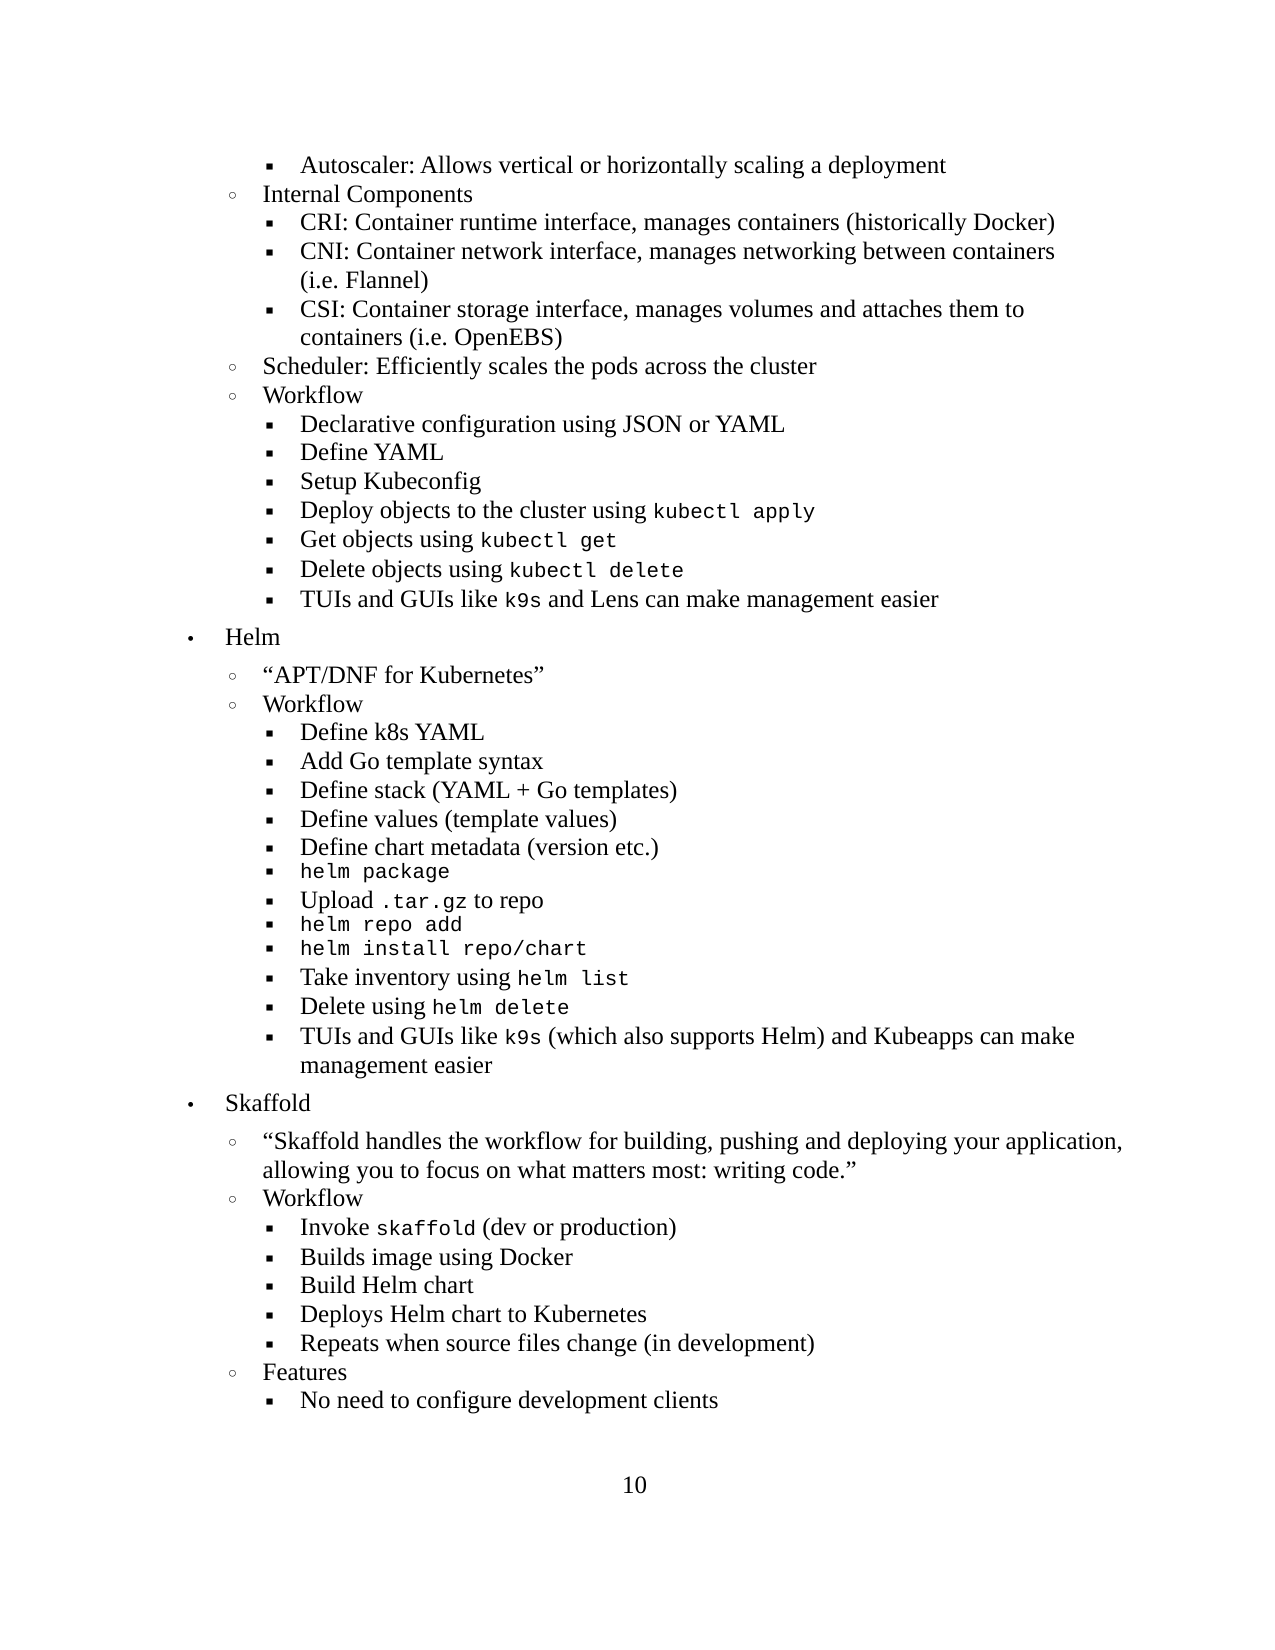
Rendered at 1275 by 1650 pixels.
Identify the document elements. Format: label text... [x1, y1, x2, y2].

list Workflow [225, 1183, 1125, 1212]
list Helm [187, 622, 1125, 651]
list “Skaffold handles the workflow for building, pushing and deploying your application, allowing you to focus on what matters most: writing code.” [225, 1126, 1125, 1183]
list Define stack (YAML + Go templates) [262, 775, 1125, 804]
list helm package [262, 861, 1125, 885]
list Deploy objects to the cluster using kubectl apply [262, 495, 1125, 524]
list Define chart metadata (version etc.) [262, 832, 1125, 861]
list Workflow [225, 380, 1125, 409]
list Deploys Helm chart to Kubernetes [262, 1299, 1125, 1328]
list Workflow [225, 689, 1125, 717]
list Get objects using kubectl get [262, 524, 1125, 554]
list Internal Components [225, 179, 1125, 207]
list Define YAML [262, 437, 1125, 466]
list No need to configure development clients [262, 1386, 1125, 1414]
list TUIs and GUIs like k9s and Lens can make management easier [262, 584, 1125, 613]
list Scheduler: Efficiently scales the pods across the cluster [225, 351, 1125, 380]
list helm repo add [262, 914, 1125, 938]
list Builds image using Docker [262, 1242, 1125, 1271]
list Features [225, 1357, 1125, 1386]
list Setup Kubeconfig [262, 466, 1125, 495]
list Take inventory using helm list [262, 962, 1125, 991]
list Define k8s YAML [262, 717, 1125, 746]
list Declarative configuration using JSON or YAML [262, 409, 1125, 437]
list Delete using helm delete [262, 991, 1125, 1021]
list Skaffold [187, 1088, 1125, 1117]
list CNI: Container network interface, manages networking between containers (i.e. Flannel) [262, 236, 1125, 294]
list Define values (template values) [262, 804, 1125, 832]
list Upload .tar.gz to repo [262, 885, 1125, 914]
list Invoke skaffold (dev or production) [262, 1212, 1125, 1242]
list “APT/DNF for Kubernetes” [225, 660, 1125, 689]
list Autoscaler: Allows vertical or horizontally scaling a deployment [262, 150, 1125, 179]
list Delete objects using kubectl delete [262, 554, 1125, 584]
list Add Go template syntax [262, 746, 1125, 775]
list CSI: Container storage interface, manages volumes and attaches them to containers (i.e. OpenEBS) [262, 294, 1125, 351]
list Repeats when source files change (in development) [262, 1328, 1125, 1357]
list helm install repo/chart [262, 938, 1125, 962]
list TUIs and GUIs like k9s (which also supports Helm) and Kubeapps can make management easier [262, 1021, 1125, 1079]
list CRI: Container runtime interface, manages containers (historically Docker) [262, 207, 1125, 236]
list Build Helm chart [262, 1271, 1125, 1299]
